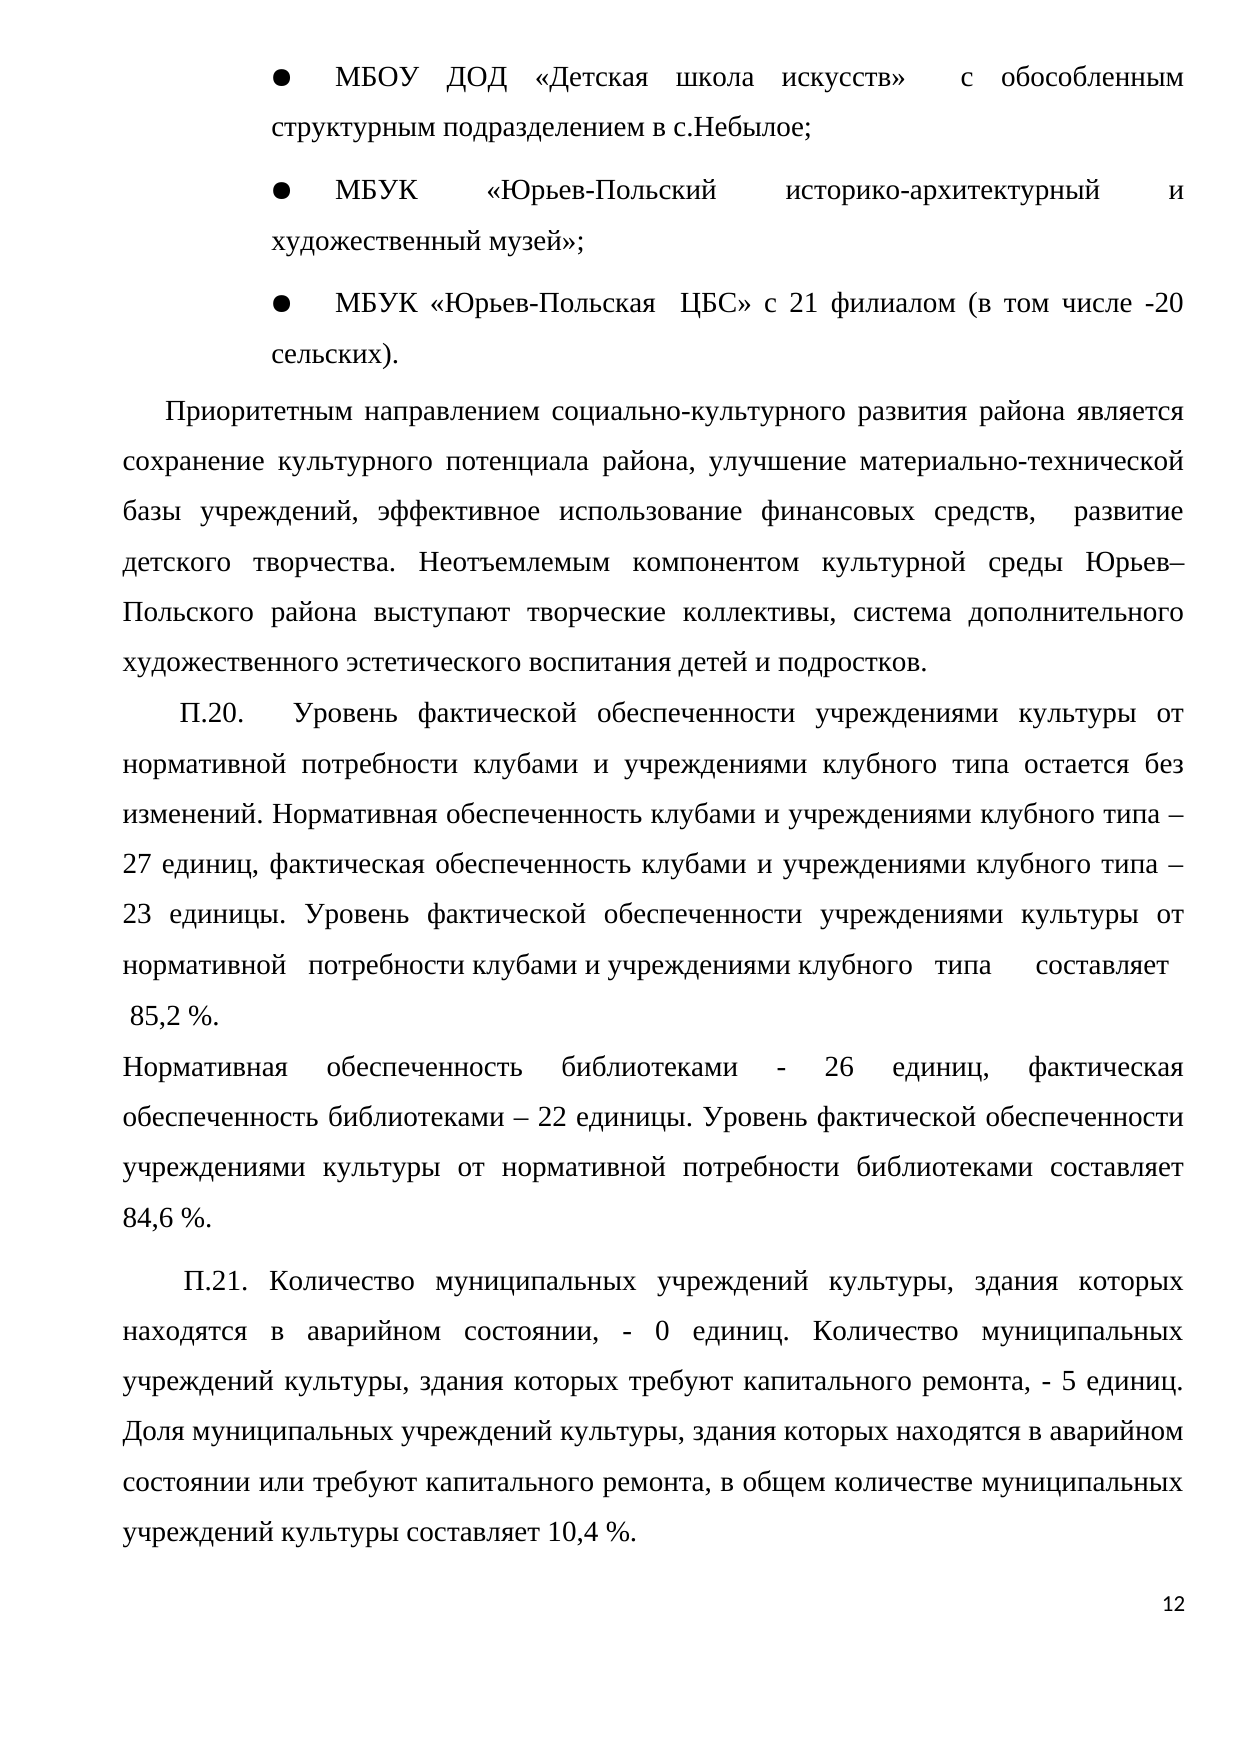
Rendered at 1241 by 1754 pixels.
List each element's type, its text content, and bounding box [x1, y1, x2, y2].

list МБУК «Юрьев-Польская ЦБС» с 21 филиалом (в том числе -20 сельских). [270, 286, 1185, 369]
text 85,2 %. [122, 998, 1185, 1031]
text П.21. Количество муниципальных учреждений культуры, здания которых находятся в аварийном состоянии, - 0 единиц. Количество муниципальных учреждений культуры, здания которых требуют капитального ремонта, - 5 единиц. Доля муниципальных учреждений культуры, здания которых находятся в аварийном состоянии или требуют капитального ремонта, в общем количестве муниципальных учреждений культуры составляет 10,4 %. [122, 1263, 1185, 1548]
text Нормативная обеспеченность библиотеками - 26 единиц, фактическая обеспеченность библиотеками – 22 единицы. Уровень фактической обеспеченности учреждениями культуры от нормативной потребности библиотеками составляет 84,6 %. [122, 1049, 1185, 1233]
list МБУК «Юрьев-Польский историко-архитектурный и художественный музей»; [270, 172, 1185, 256]
text П.20. Уровень фактической обеспеченности учреждениями культуры от нормативной потребности клубами и учреждениями клубного типа остается без изменений. Нормативная обеспеченность клубами и учреждениями клубного типа – 27 единиц, фактическая обеспеченность клубами и учреждениями клубного типа – 23 единицы. Уровень фактической обеспеченности учреждениями культуры от нормативной потребности клубами и учреждениями клубного типа составляет [122, 695, 1185, 981]
text Приоритетным направлением социально-культурного развития района является сохранение культурного потенциала района, улучшение материально-технической базы учреждений, эффективное использование финансовых средств, развитие детского творчества. Неотъемлемым компонентом культурной среды Юрьев–Польского района выступают творческие коллективы, система дополнительного художественного эстетического воспитания детей и подростков. [122, 393, 1185, 678]
list МБОУ ДОД «Детская школа искусств» с обособленным структурным подразделением в с.Небылое; [270, 59, 1185, 143]
